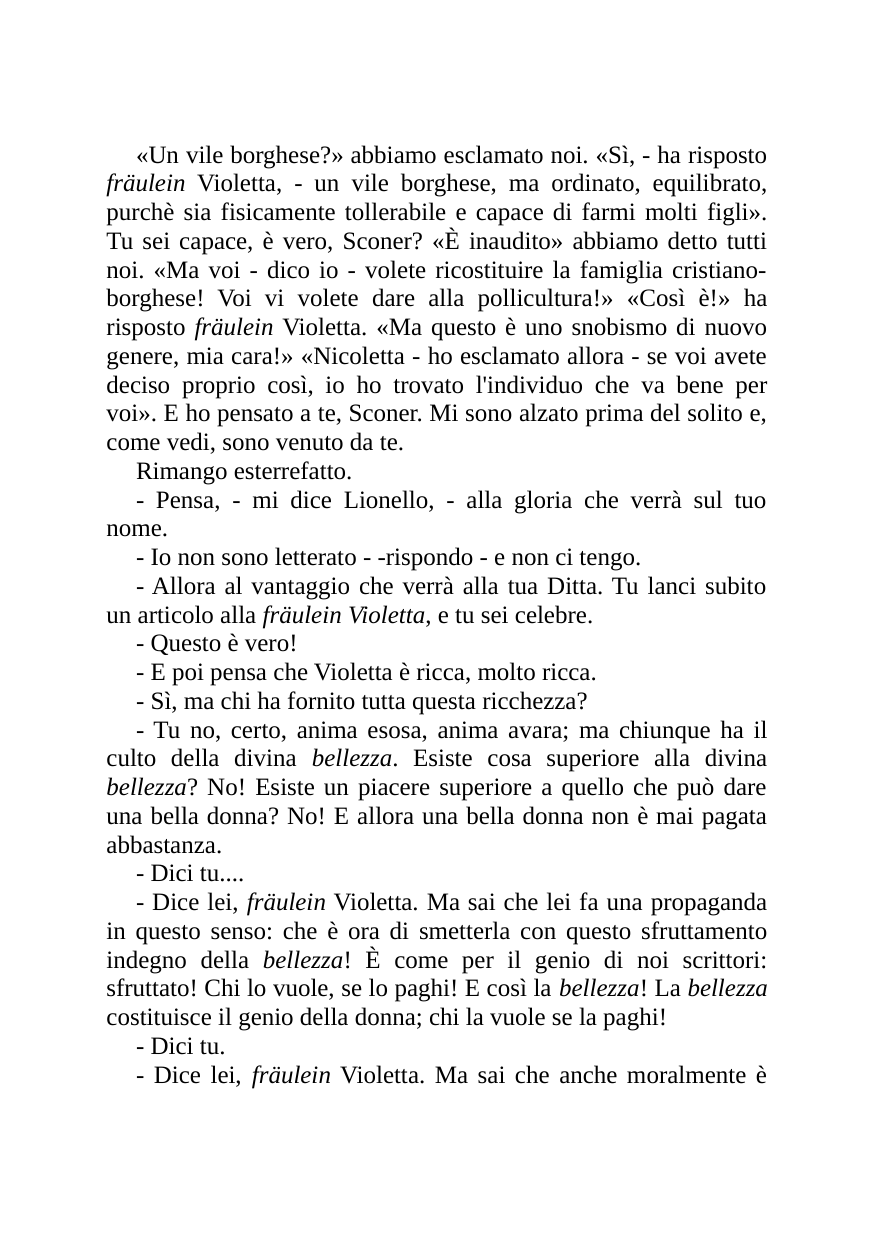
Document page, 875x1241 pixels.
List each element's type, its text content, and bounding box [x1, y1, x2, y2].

text - Tu no, certo, anima esosa, anima avara; ma chiunque ha il culto della divina bellezza. Esiste cosa superiore alla divina bellezza? No! Esiste un piacere superiore a quello che può dare una bella donna? No! E allora una bella donna non è mai pagata abbastanza. [106, 715, 768, 858]
text - E poi pensa che Violetta è ricca, molto ricca. [106, 657, 768, 686]
text - Dici tu.... [106, 858, 768, 887]
text Rimango esterrefatto. [106, 456, 768, 485]
text «Un vile borghese?» abbiamo esclamato noi. «Sì, - ha risposto fräulein Violetta, - un vile borghese, ma ordinato, equilibrato, purchè sia fisicamente tollerabile e capace di farmi molti figli». Tu sei capace, è vero, Sconer? «È inaudito» abbiamo detto tutti noi. «Ma voi - dico io - volete ricostituire la famiglia cristiano-borghese! Voi vi volete dare alla pollicultura!» «Così è!» ha risposto fräulein Violetta. «Ma questo è uno snobismo di nuovo genere, mia cara!» «Nicoletta - ho esclamato allora - se voi avete deciso proprio così, io ho trovato l'individuo che va bene per voi». E ho pensato a te, Sconer. Mi sono alzato prima del solito e, come vedi, sono venuto da te. [106, 140, 768, 456]
text - Io non sono letterato - -rispondo - e non ci tengo. [106, 542, 768, 571]
text - Dice lei, fräulein Violetta. Ma sai che anche moralmente è [106, 1060, 768, 1088]
text - Dice lei, fräulein Violetta. Ma sai che lei fa una propaganda in questo senso: che è ora di smetterla con questo sfruttamento indegno della bellezza! È come per il genio di noi scrittori: sfruttato! Chi lo vuole, se lo paghi! E così la bellezza! La bellezza costituisce il genio della donna; chi la vuole se la paghi! [106, 887, 768, 1031]
text - Allora al vantaggio che verrà alla tua Ditta. Tu lanci subito un articolo alla fräulein Violetta, e tu sei celebre. [106, 571, 768, 628]
text - Questo è vero! [106, 628, 768, 657]
text - Dici tu. [106, 1031, 768, 1060]
text - Pensa, - mi dice Lionello, - alla gloria che verrà sul tuo nome. [106, 485, 768, 542]
text - Sì, ma chi ha fornito tutta questa ricchezza? [106, 686, 768, 715]
